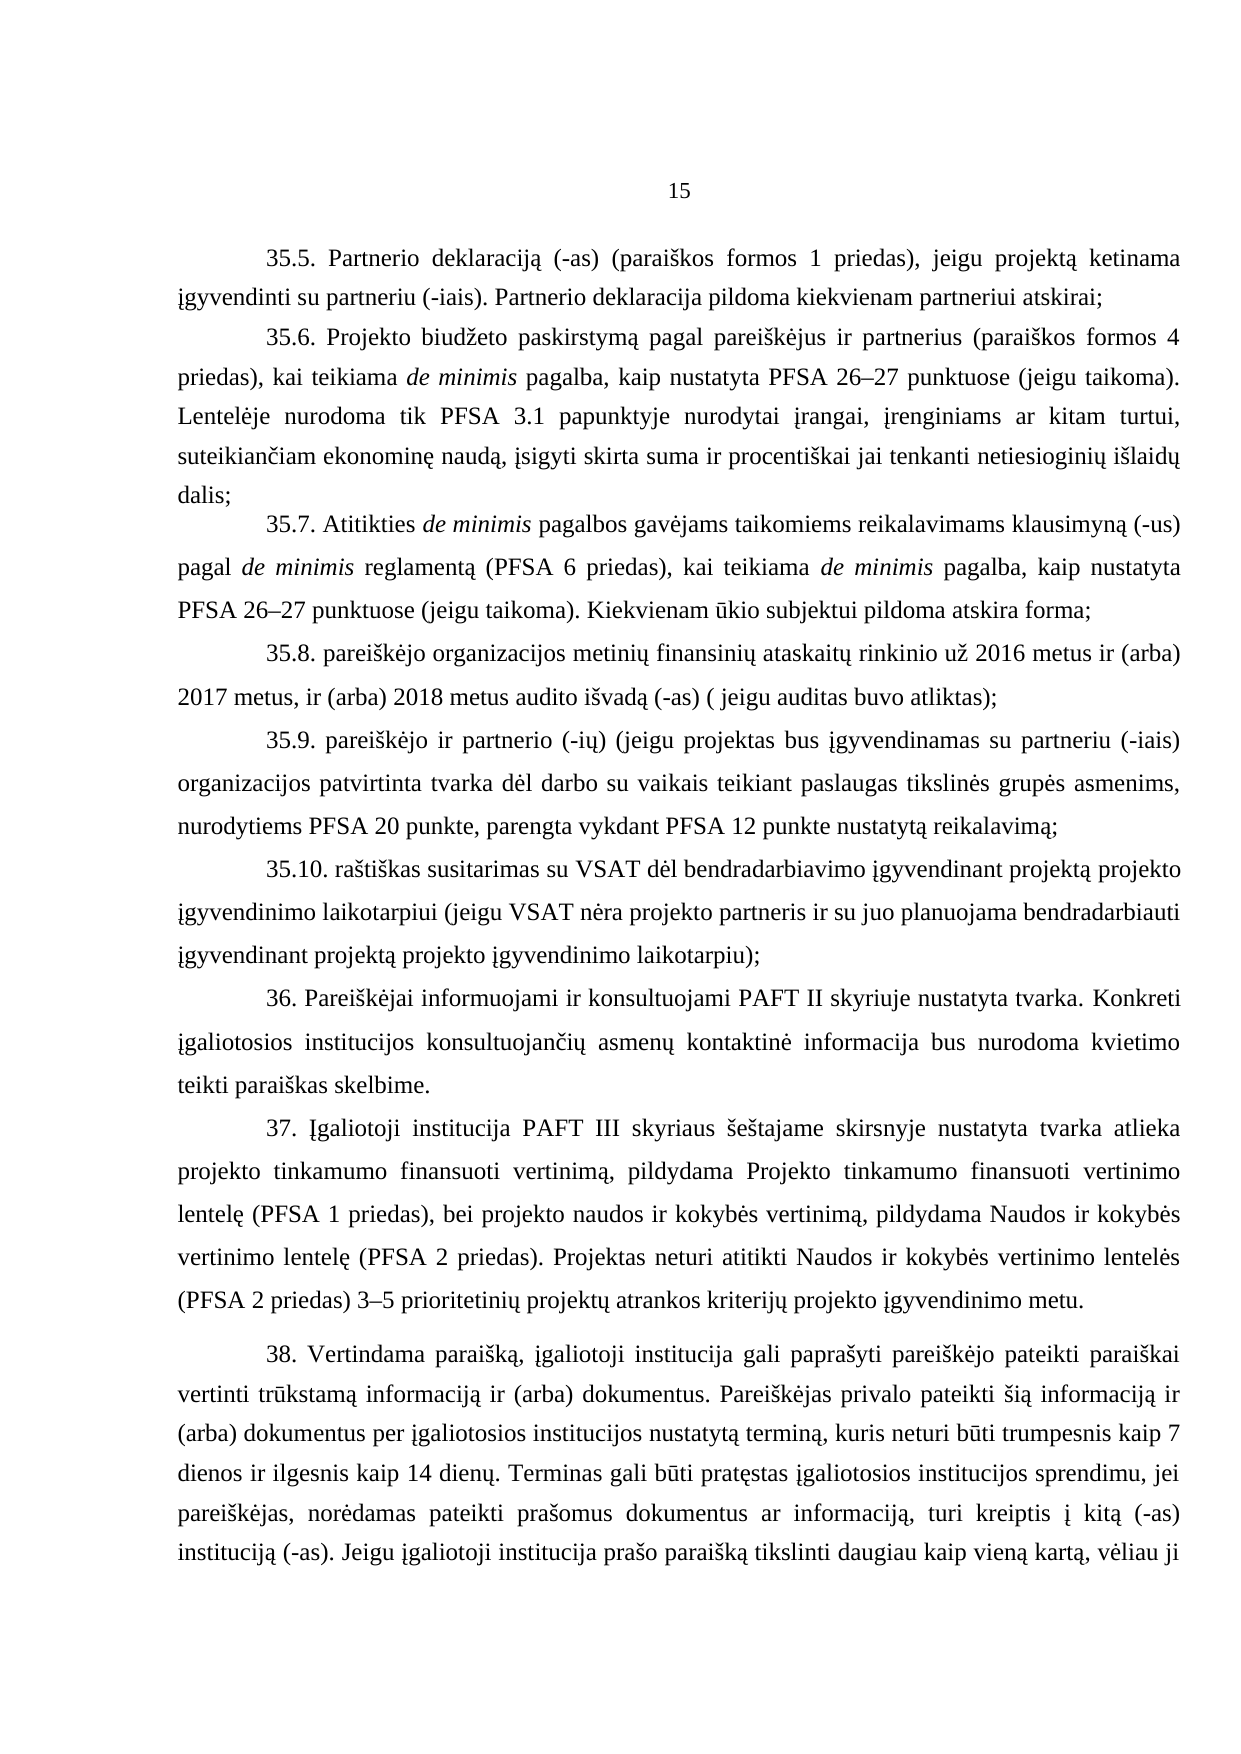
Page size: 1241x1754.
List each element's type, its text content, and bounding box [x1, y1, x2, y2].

text 36. Pareiškėjai informuojami ir konsultuojami PAFT II skyriuje nustatyta tvarka. Konkreti įgaliotosios institucijos konsultuojančių asmenų kontaktinė informacija bus nurodoma kvietimo teikti paraiškas skelbime. [177, 983, 1181, 1098]
text 38. Vertindama paraišką, įgaliotoji institucija gali paprašyti pareiškėjo pateikti paraiškai vertinti trūkstamą informaciją ir (arba) dokumentus. Pareiškėjas privalo pateikti šią informaciją ir (arba) dokumentus per įgaliotosios institucijos nustatytą terminą, kuris neturi būti trumpesnis kaip 7 dienos ir ilgesnis kaip 14 dienų. Terminas gali būti pratęstas įgaliotosios institucijos sprendimu, jei pareiškėjas, norėdamas pateikti prašomus dokumentus ar informaciją, turi kreiptis į kitą (-as) instituciją (-as). Jeigu įgaliotoji institucija prašo paraišką tikslinti daugiau kaip vieną kartą, vėliau ji [177, 1328, 1181, 1566]
text 35.10. raštiškas susitarimas su VSAT dėl bendradarbiavimo įgyvendinant projektą projekto įgyvendinimo laikotarpiui (jeigu VSAT nėra projekto partneris ir su juo planuojama bendradarbiauti įgyvendinant projektą projekto įgyvendinimo laikotarpiu); [177, 854, 1181, 969]
text 35.5. Partnerio deklaraciją (-as) (paraiškos formos 1 priedas), jeigu projektą ketinama įgyvendinti su partneriu (-iais). Partnerio deklaracija pildoma kiekvienam partneriui atskirai; [177, 232, 1181, 311]
text 35.6. Projekto biudžeto paskirstymą pagal pareiškėjus ir partnerius (paraiškos formos 4 priedas), kai teikiama de minimis pagalba, kaip nustatyta PFSA 26–27 punktuose (jeigu taikoma). Lentelėje nurodoma tik PFSA 3.1 papunktyje nurodytai įrangai, įrenginiams ar kitam turtui, suteikiančiam ekonominę naudą, įsigyti skirta suma ir procentiškai jai tenkanti netiesioginių išlaidų dalis; [177, 311, 1181, 509]
text 35.9. pareiškėjo ir partnerio (-ių) (jeigu projektas bus įgyvendinamas su partneriu (-iais) organizacijos patvirtinta tvarka dėl darbo su vaikais teikiant paslaugas tikslinės grupės asmenims, nurodytiems PFSA 20 punkte, parengta vykdant PFSA 12 punkte nustatytą reikalavimą; [177, 725, 1181, 840]
text 35.7. Atitikties de minimis pagalbos gavėjams taikomiems reikalavimams klausimyną (-us) pagal de minimis reglamentą (PFSA 6 priedas), kai teikiama de minimis pagalba, kaip nustatyta PFSA 26–27 punktuose (jeigu taikoma). Kiekvienam ūkio subjektui pildoma atskira forma; [177, 509, 1181, 624]
text 35.8. pareiškėjo organizacijos metinių finansinių ataskaitų rinkinio už 2016 metus ir (arba) 2017 metus, ir (arba) 2018 metus audito išvadą (-as) ( jeigu auditas buvo atliktas); [177, 638, 1181, 710]
text 37. Įgaliotoji institucija PAFT III skyriaus šeštajame skirsnyje nustatyta tvarka atlieka projekto tinkamumo finansuoti vertinimą, pildydama Projekto tinkamumo finansuoti vertinimo lentelę (PFSA 1 priedas), bei projekto naudos ir kokybės vertinimą, pildydama Naudos ir kokybės vertinimo lentelę (PFSA 2 priedas). Projektas neturi atitikti Naudos ir kokybės vertinimo lentelės (PFSA 2 priedas) 3–5 prioritetinių projektų atrankos kriterijų projekto įgyvendinimo metu. [177, 1113, 1181, 1314]
